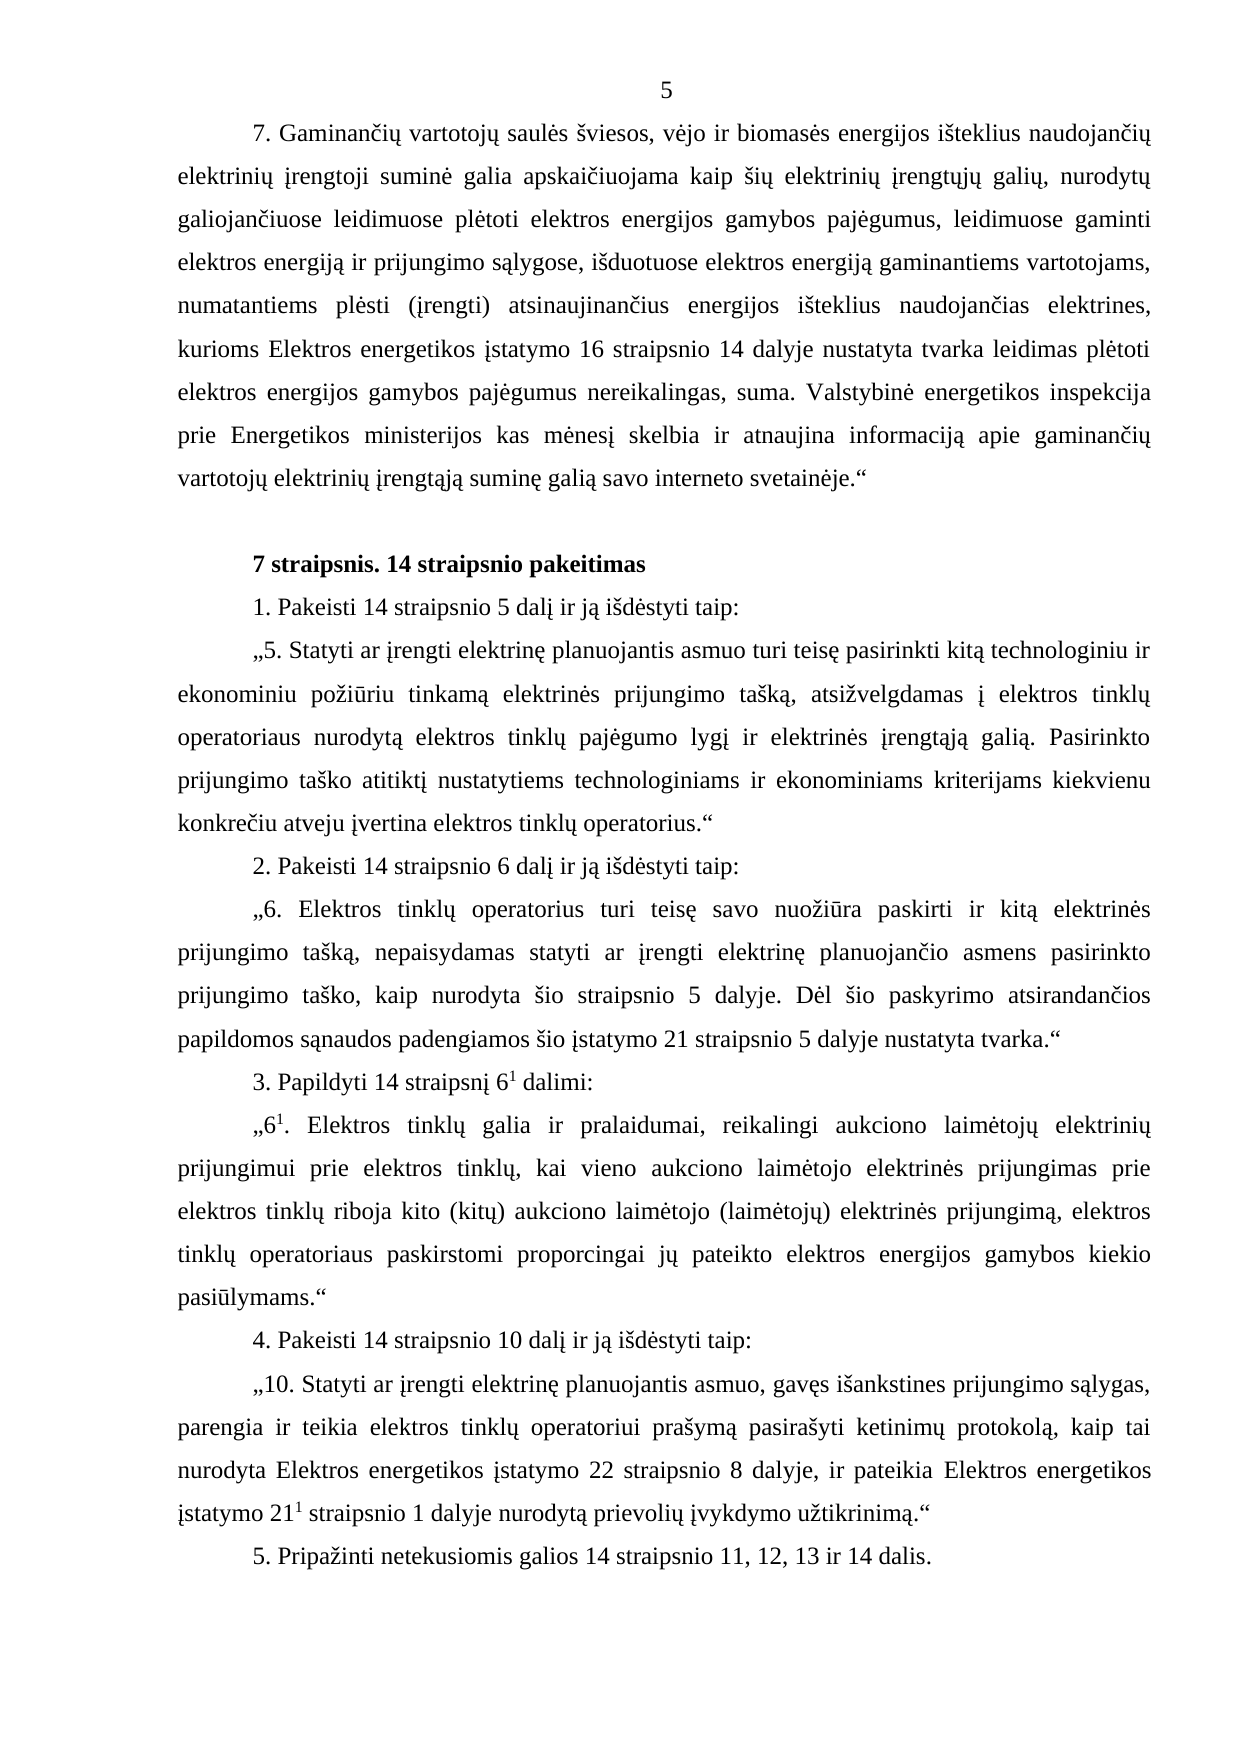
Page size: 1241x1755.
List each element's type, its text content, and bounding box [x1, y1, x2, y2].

text 1. Pakeisti 14 straipsnio 5 dalį ir ją išdėstyti taip: [177, 592, 1152, 621]
text 3. Papildyti 14 straipsnį 61 dalimi: [177, 1067, 1152, 1096]
text 5. Pripažinti netekusiomis galios 14 straipsnio 11, 12, 13 ir 14 dalis. [177, 1541, 1152, 1570]
text „61. Elektros tinklų galia ir pralaidumai, reikalingi aukciono laimėtojų elektrinių prijungimui prie elektros tinklų, kai vieno aukciono laimėtojo elektrinės prijungimas prie elektros tinklų riboja kito (kitų) aukciono laimėtojo (laimėtojų) elektrinės prijungimą, elektros tinklų operatoriaus paskirstomi proporcingai jų pateikto elektros energijos gamybos kiekio pasiūlymams.“ [177, 1110, 1152, 1311]
text 2. Pakeisti 14 straipsnio 6 dalį ir ją išdėstyti taip: [177, 851, 1152, 880]
text „10. Statyti ar įrengti elektrinę planuojantis asmuo, gavęs išankstines prijungimo sąlygas, parengia ir teikia elektros tinklų operatoriui prašymą pasirašyti ketinimų protokolą, kaip tai nurodyta Elektros energetikos įstatymo 22 straipsnio 8 dalyje, ir pateikia Elektros energetikos įstatymo 211 straipsnio 1 dalyje nurodytą prievolių įvykdymo užtikrinimą.“ [177, 1369, 1152, 1527]
text „6. Elektros tinklų operatorius turi teisę savo nuožiūra paskirti ir kitą elektrinės prijungimo tašką, nepaisydamas statyti ar įrengti elektrinę planuojančio asmens pasirinkto prijungimo taško, kaip nurodyta šio straipsnio 5 dalyje. Dėl šio paskyrimo atsirandančios papildomos sąnaudos padengiamos šio įstatymo 21 straipsnio 5 dalyje nustatyta tvarka.“ [177, 894, 1152, 1052]
text 7. Gaminančių vartotojų saulės šviesos, vėjo ir biomasės energijos išteklius naudojančių elektrinių įrengtoji suminė galia apskaičiuojama kaip šių elektrinių įrengtųjų galių, nurodytų galiojančiuose leidimuose plėtoti elektros energijos gamybos pajėgumus, leidimuose gaminti elektros energiją ir prijungimo sąlygose, išduotuose elektros energiją gaminantiems vartotojams, numatantiems plėsti (įrengti) atsinaujinančius energijos išteklius naudojančias elektrines, kurioms Elektros energetikos įstatymo 16 straipsnio 14 dalyje nustatyta tvarka leidimas plėtoti elektros energijos gamybos pajėgumus nereikalingas, suma. Valstybinė energetikos inspekcija prie Energetikos ministerijos kas mėnesį skelbia ir atnaujina informaciją apie gaminančių vartotojų elektrinių įrengtąją suminę galią savo interneto svetainėje.“ [177, 118, 1152, 492]
text „5. Statyti ar įrengti elektrinę planuojantis asmuo turi teisę pasirinkti kitą technologiniu ir ekonominiu požiūriu tinkamą elektrinės prijungimo tašką, atsižvelgdamas į elektros tinklų operatoriaus nurodytą elektros tinklų pajėgumo lygį ir elektrinės įrengtąją galią. Pasirinkto prijungimo taško atitiktį nustatytiems technologiniams ir ekonominiams kriterijams kiekvienu konkrečiu atveju įvertina elektros tinklų operatorius.“ [177, 636, 1152, 837]
text 7 straipsnis. 14 straipsnio pakeitimas [177, 549, 1152, 578]
text 4. Pakeisti 14 straipsnio 10 dalį ir ją išdėstyti taip: [177, 1326, 1152, 1354]
